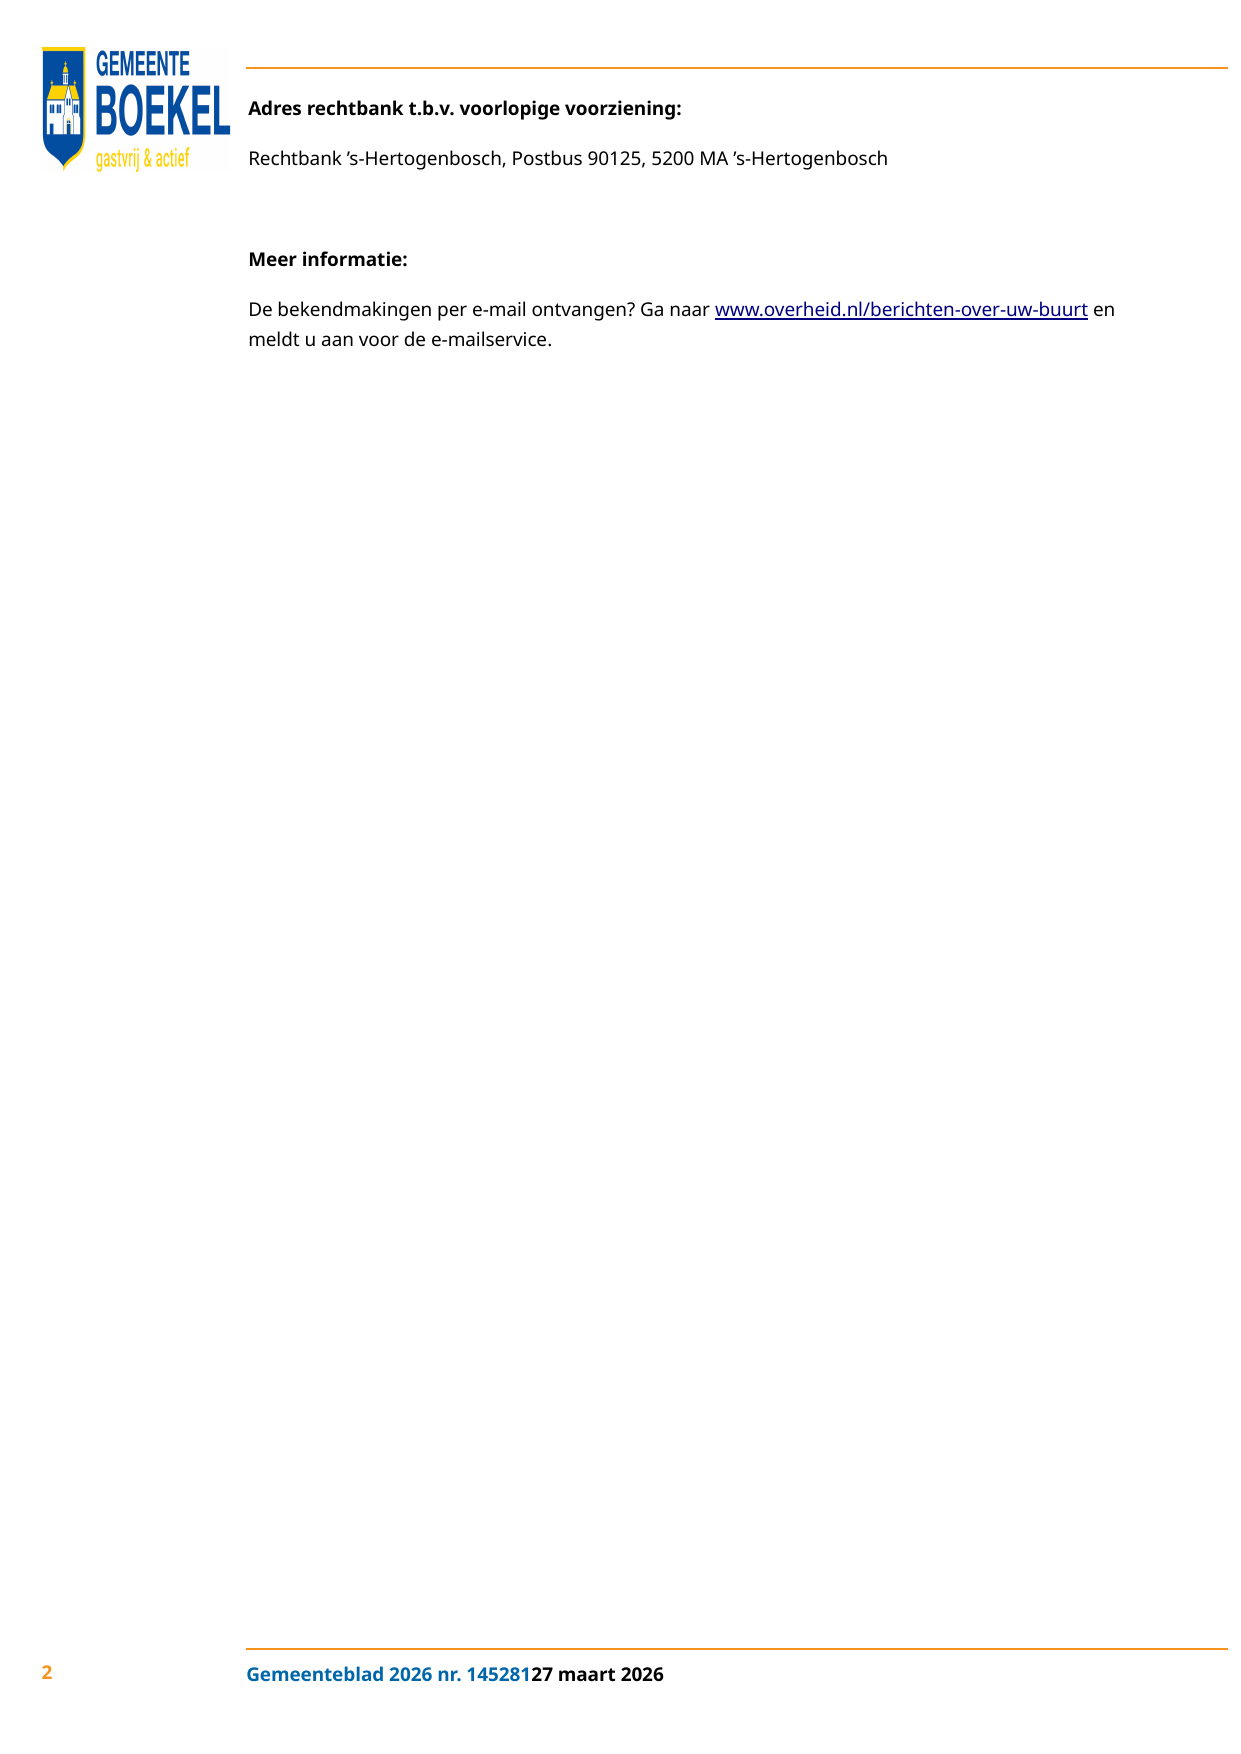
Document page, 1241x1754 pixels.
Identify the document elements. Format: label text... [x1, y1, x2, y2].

picture [41, 47, 231, 172]
text De bekendmakingen per e-mail ontvangen? Ga naar www.overheid.nl/berichten-over-uw-buurt en meldt u aan voor de e-mailservice. [248, 296, 1152, 352]
text Meer informatie: [248, 246, 1152, 272]
text Adres rechtbank t.b.v. voorlopige voorziening: [248, 95, 1152, 121]
text Rechtbank ’s-Hertogenbosch, Postbus 90125, 5200 MA ’s-Hertogenbosch [248, 145, 1152, 171]
